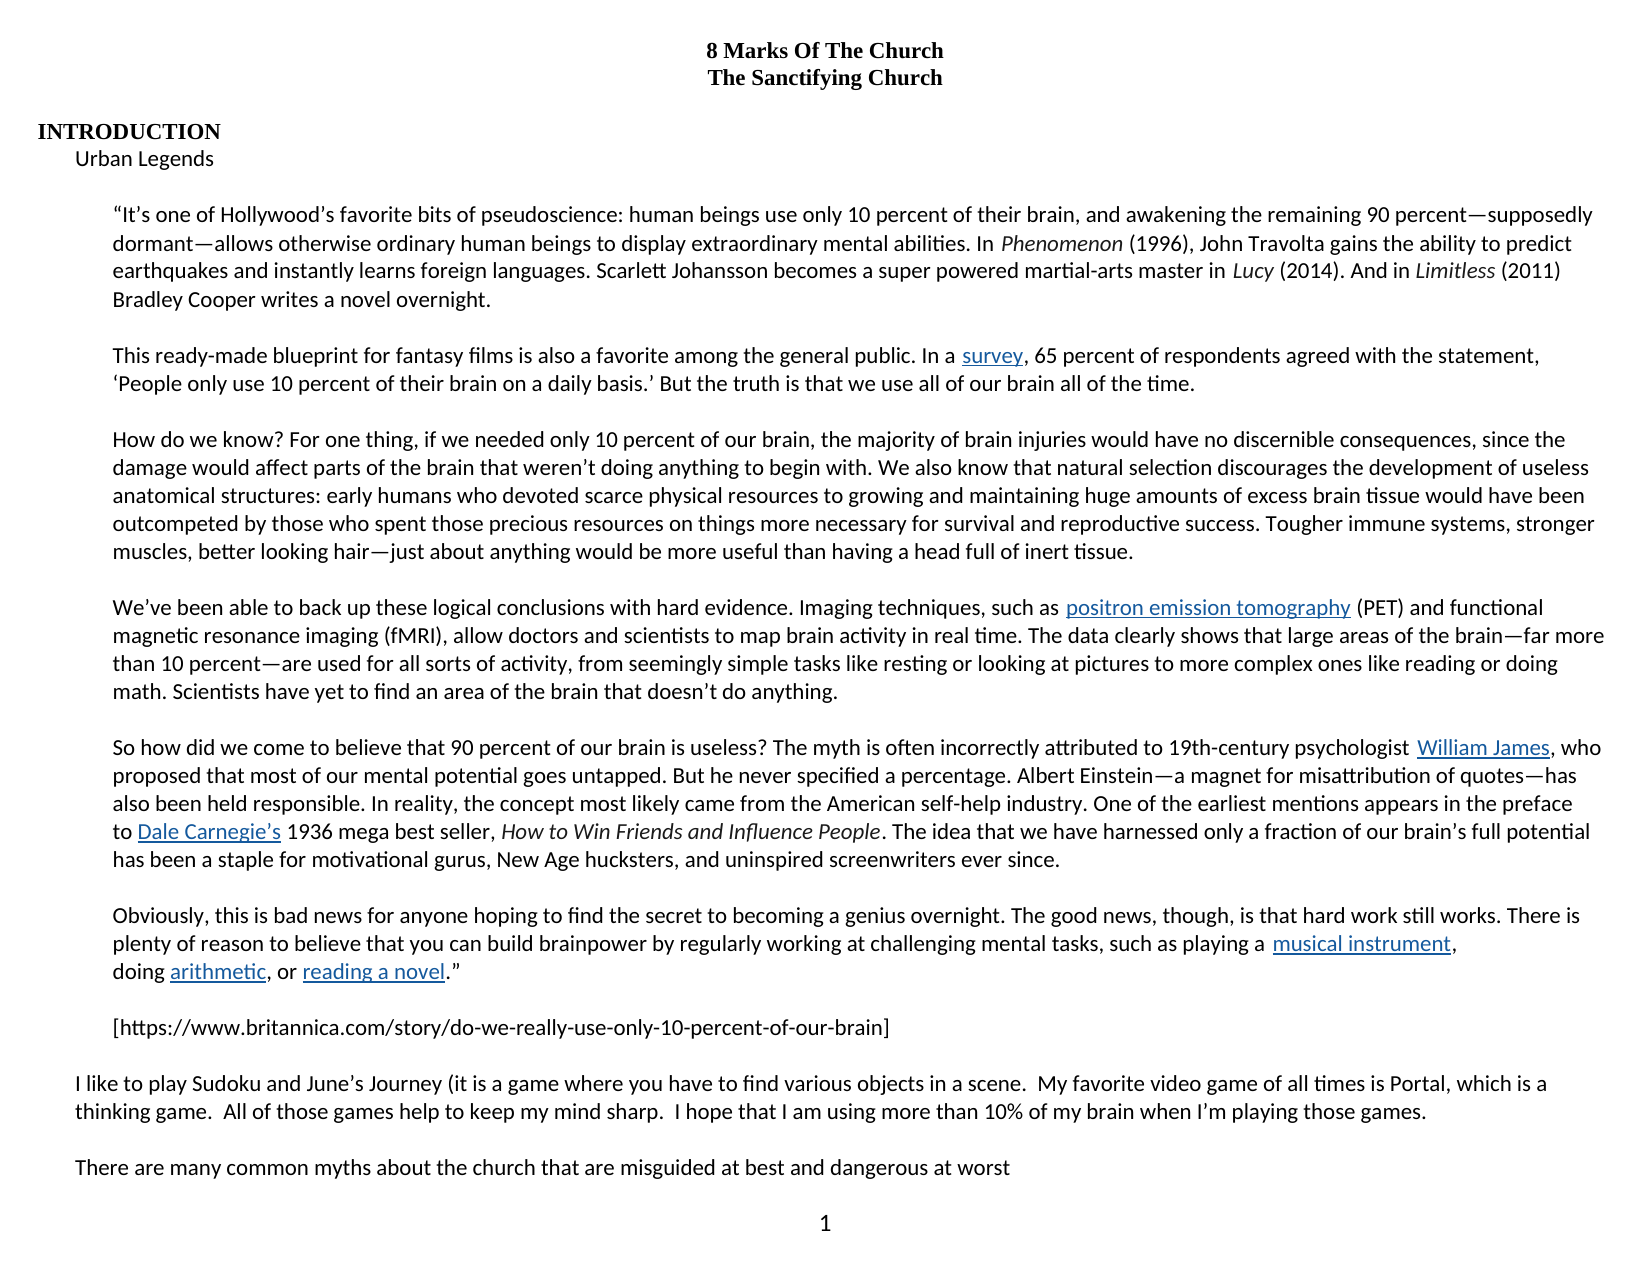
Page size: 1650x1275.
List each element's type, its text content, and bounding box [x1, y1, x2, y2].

text “It’s one of Hollywood’s favorite bits of pseudoscience: human beings use only 10 percent of their brain, and awakening the remaining 90 percent—supposedly dormant—allows otherwise ordinary human beings to display extraordinary mental abilities. In Phenomenon (1996), John Travolta gains the ability to predict earthquakes and instantly learns foreign languages. Scarlett Johansson becomes a super powered martial-arts master in Lucy (2014). And in Limitless (2011) Bradley Cooper writes a novel overnight. [112, 201, 1612, 313]
text [https://www.britannica.com/story/do-we-really-use-only-10-percent-of-our-brain] [112, 1013, 1612, 1041]
text How do we know? For one thing, if we needed only 10 percent of our brain, the majority of brain injuries would have no discernible consequences, since the damage would affect parts of the brain that weren’t doing anything to begin with. We also know that natural selection discourages the development of useless anatomical structures: early humans who devoted scarce physical resources to growing and maintaining huge amounts of excess brain tissue would have been outcompeted by those who spent those precious resources on things more necessary for survival and reproductive success. Tougher immune systems, stronger muscles, better looking hair—just about anything would be more useful than having a head full of inert tissue. [112, 425, 1612, 565]
text The Sanctifying Church [37, 64, 1612, 90]
text 8 Marks Of The Church [37, 37, 1612, 64]
text Urban Legends [75, 144, 1612, 173]
text This ready-made blueprint for fantasy films is also a favorite among the general public. In a survey, 65 percent of respondents agreed with the statement, ‘People only use 10 percent of their brain on a daily basis.’ But the truth is that we use all of our brain all of the time. [112, 341, 1612, 397]
text INTRODUCTION [37, 118, 1612, 144]
text We’ve been able to back up these logical conclusions with hard evidence. Imaging techniques, such as positron emission tomography (PET) and functional magnetic resonance imaging (fMRI), allow doctors and scientists to map brain activity in real time. The data clearly shows that large areas of the brain—far more than 10 percent—are used for all sorts of activity, from seemingly simple tasks like resting or looking at pictures to more complex ones like reading or doing math. Scientists have yet to find an area of the brain that doesn’t do anything. [112, 593, 1612, 705]
text There are many common myths about the church that are misguided at best and dangerous at worst [75, 1153, 1612, 1181]
text So how did we come to believe that 90 percent of our brain is useless? The myth is often incorrectly attributed to 19th-century psychologist William James, who proposed that most of our mental potential goes untapped. But he never specified a percentage. Albert Einstein—a magnet for misattribution of quotes—has also been held responsible. In reality, the concept most likely came from the American self-help industry. One of the earliest mentions appears in the preface to Dale Carnegie’s 1936 mega best seller, How to Win Friends and Influence People. The idea that we have harnessed only a fraction of our brain’s full potential has been a staple for motivational gurus, New Age hucksters, and uninspired screenwriters ever since. [112, 733, 1612, 873]
text I like to play Sudoku and June’s Journey (it is a game where you have to find various objects in a scene. My favorite video game of all times is Portal, which is a thinking game. All of those games help to keep my mind sharp. I hope that I am using more than 10% of my brain when I’m playing those games. [75, 1069, 1612, 1125]
text Obviously, this is bad news for anyone hoping to find the secret to becoming a genius overnight. The good news, though, is that hard work still works. There is plenty of reason to believe that you can build brainpower by regularly working at challenging mental tasks, such as playing a musical instrument, doing arithmetic, or reading a novel.” [112, 901, 1612, 985]
